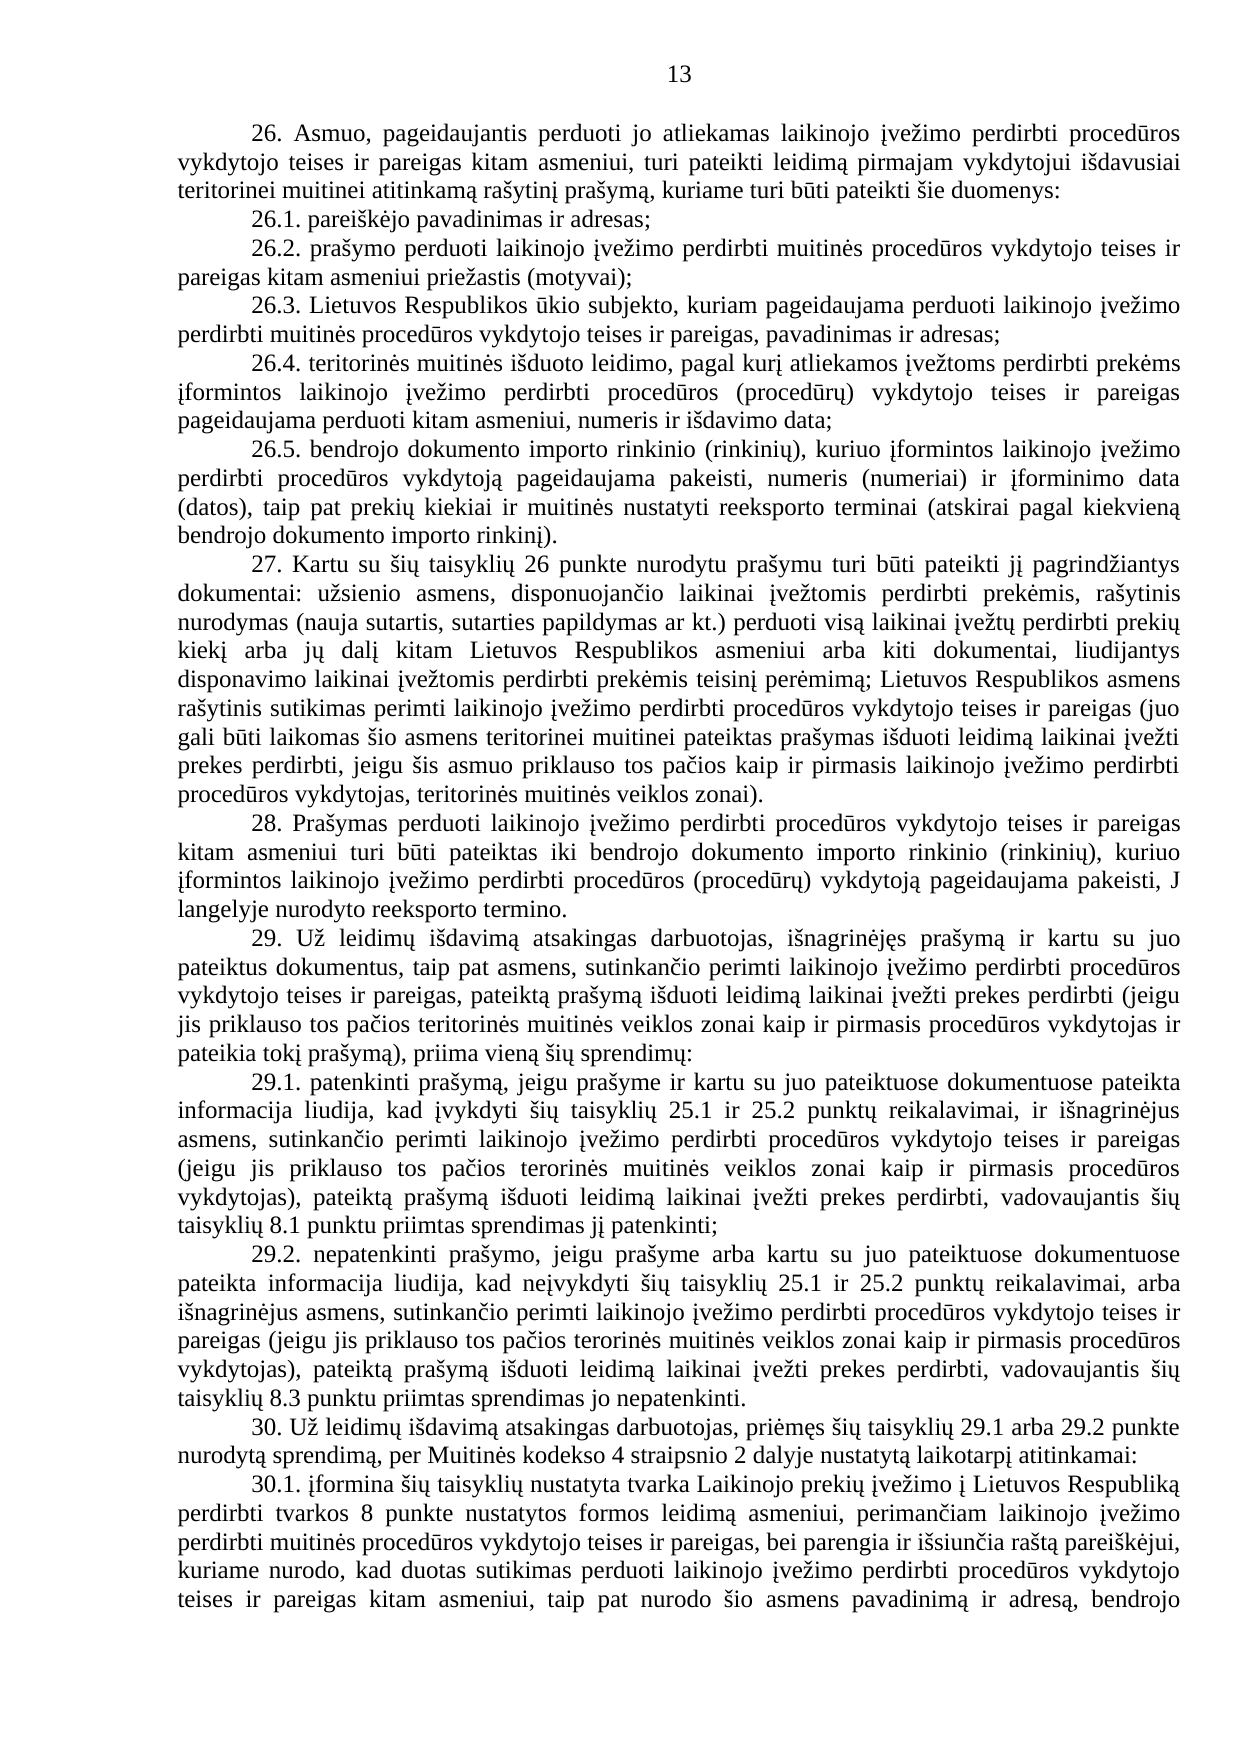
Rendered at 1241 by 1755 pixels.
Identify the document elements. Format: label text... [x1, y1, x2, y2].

text 26.2. prašymo perduoti laikinojo įvežimo perdirbti muitinės procedūros vykdytojo teises ir pareigas kitam asmeniui priežastis (motyvai); [177, 233, 1181, 291]
text 26.3. Lietuvos Respublikos ūkio subjekto, kuriam pageidaujama perduoti laikinojo įvežimo perdirbti muitinės procedūros vykdytojo teises ir pareigas, pavadinimas ir adresas; [177, 291, 1181, 348]
text 29. Už leidimų išdavimą atsakingas darbuotojas, išnagrinėjęs prašymą ir kartu su juo pateiktus dokumentus, taip pat asmens, sutinkančio perimti laikinojo įvežimo perdirbti procedūros vykdytojo teises ir pareigas, pateiktą prašymą išduoti leidimą laikinai įvežti prekes perdirbti (jeigu jis priklauso tos pačios teritorinės muitinės veiklos zonai kaip ir pirmasis procedūros vykdytojas ir pateikia tokį prašymą), priima vieną šių sprendimų: [177, 923, 1181, 1067]
text 29.2. nepatenkinti prašymo, jeigu prašyme arba kartu su juo pateiktuose dokumentuose pateikta informacija liudija, kad neįvykdyti šių taisyklių 25.1 ir 25.2 punktų reikalavimai, arba išnagrinėjus asmens, sutinkančio perimti laikinojo įvežimo perdirbti procedūros vykdytojo teises ir pareigas (jeigu jis priklauso tos pačios terorinės muitinės veiklos zonai kaip ir pirmasis procedūros vykdytojas), pateiktą prašymą išduoti leidimą laikinai įvežti prekes perdirbti, vadovaujantis šių taisyklių 8.3 punktu priimtas sprendimas jo nepatenkinti. [177, 1239, 1181, 1412]
text 30. Už leidimų išdavimą atsakingas darbuotojas, priėmęs šių taisyklių 29.1 arba 29.2 punkte nurodytą sprendimą, per Muitinės kodekso 4 straipsnio 2 dalyje nustatytą laikotarpį atitinkamai: [177, 1412, 1181, 1469]
text 28. Prašymas perduoti laikinojo įvežimo perdirbti procedūros vykdytojo teises ir pareigas kitam asmeniui turi būti pateiktas iki bendrojo dokumento importo rinkinio (rinkinių), kuriuo įformintos laikinojo įvežimo perdirbti procedūros (procedūrų) vykdytoją pageidaujama pakeisti, J langelyje nurodyto reeksporto termino. [177, 808, 1181, 923]
text 26. Asmuo, pageidaujantis perduoti jo atliekamas laikinojo įvežimo perdirbti procedūros vykdytojo teises ir pareigas kitam asmeniui, turi pateikti leidimą pirmajam vykdytojui išdavusiai teritorinei muitinei atitinkamą rašytinį prašymą, kuriame turi būti pateikti šie duomenys: [177, 118, 1181, 204]
text 30.1. įformina šių taisyklių nustatyta tvarka Laikinojo prekių įvežimo į Lietuvos Respubliką perdirbti tvarkos 8 punkte nustatytos formos leidimą asmeniui, perimančiam laikinojo įvežimo perdirbti muitinės procedūros vykdytojo teises ir pareigas, bei parengia ir išsiunčia raštą pareiškėjui, kuriame nurodo, kad duotas sutikimas perduoti laikinojo įvežimo perdirbti procedūros vykdytojo teises ir pareigas kitam asmeniui, taip pat nurodo šio asmens pavadinimą ir adresą, bendrojo [177, 1469, 1181, 1613]
text 26.4. teritorinės muitinės išduoto leidimo, pagal kurį atliekamos įvežtoms perdirbti prekėms įformintos laikinojo įvežimo perdirbti procedūros (procedūrų) vykdytojo teises ir pareigas pageidaujama perduoti kitam asmeniui, numeris ir išdavimo data; [177, 348, 1181, 434]
text 27. Kartu su šių taisyklių 26 punkte nurodytu prašymu turi būti pateikti jį pagrindžiantys dokumentai: užsienio asmens, disponuojančio laikinai įvežtomis perdirbti prekėmis, rašytinis nurodymas (nauja sutartis, sutarties papildymas ar kt.) perduoti visą laikinai įvežtų perdirbti prekių kiekį arba jų dalį kitam Lietuvos Respublikos asmeniui arba kiti dokumentai, liudijantys disponavimo laikinai įvežtomis perdirbti prekėmis teisinį perėmimą; Lietuvos Respublikos asmens rašytinis sutikimas perimti laikinojo įvežimo perdirbti procedūros vykdytojo teises ir pareigas (juo gali būti laikomas šio asmens teritorinei muitinei pateiktas prašymas išduoti leidimą laikinai įvežti prekes perdirbti, jeigu šis asmuo priklauso tos pačios kaip ir pirmasis laikinojo įvežimo perdirbti procedūros vykdytojas, teritorinės muitinės veiklos zonai). [177, 549, 1181, 808]
text 26.1. pareiškėjo pavadinimas ir adresas; [177, 204, 1181, 233]
text 29.1. patenkinti prašymą, jeigu prašyme ir kartu su juo pateiktuose dokumentuose pateikta informacija liudija, kad įvykdyti šių taisyklių 25.1 ir 25.2 punktų reikalavimai, ir išnagrinėjus asmens, sutinkančio perimti laikinojo įvežimo perdirbti procedūros vykdytojo teises ir pareigas (jeigu jis priklauso tos pačios terorinės muitinės veiklos zonai kaip ir pirmasis procedūros vykdytojas), pateiktą prašymą išduoti leidimą laikinai įvežti prekes perdirbti, vadovaujantis šių taisyklių 8.1 punktu priimtas sprendimas jį patenkinti; [177, 1067, 1181, 1239]
text 26.5. bendrojo dokumento importo rinkinio (rinkinių), kuriuo įformintos laikinojo įvežimo perdirbti procedūros vykdytoją pageidaujama pakeisti, numeris (numeriai) ir įforminimo data (datos), taip pat prekių kiekiai ir muitinės nustatyti reeksporto terminai (atskirai pagal kiekvieną bendrojo dokumento importo rinkinį). [177, 434, 1181, 549]
